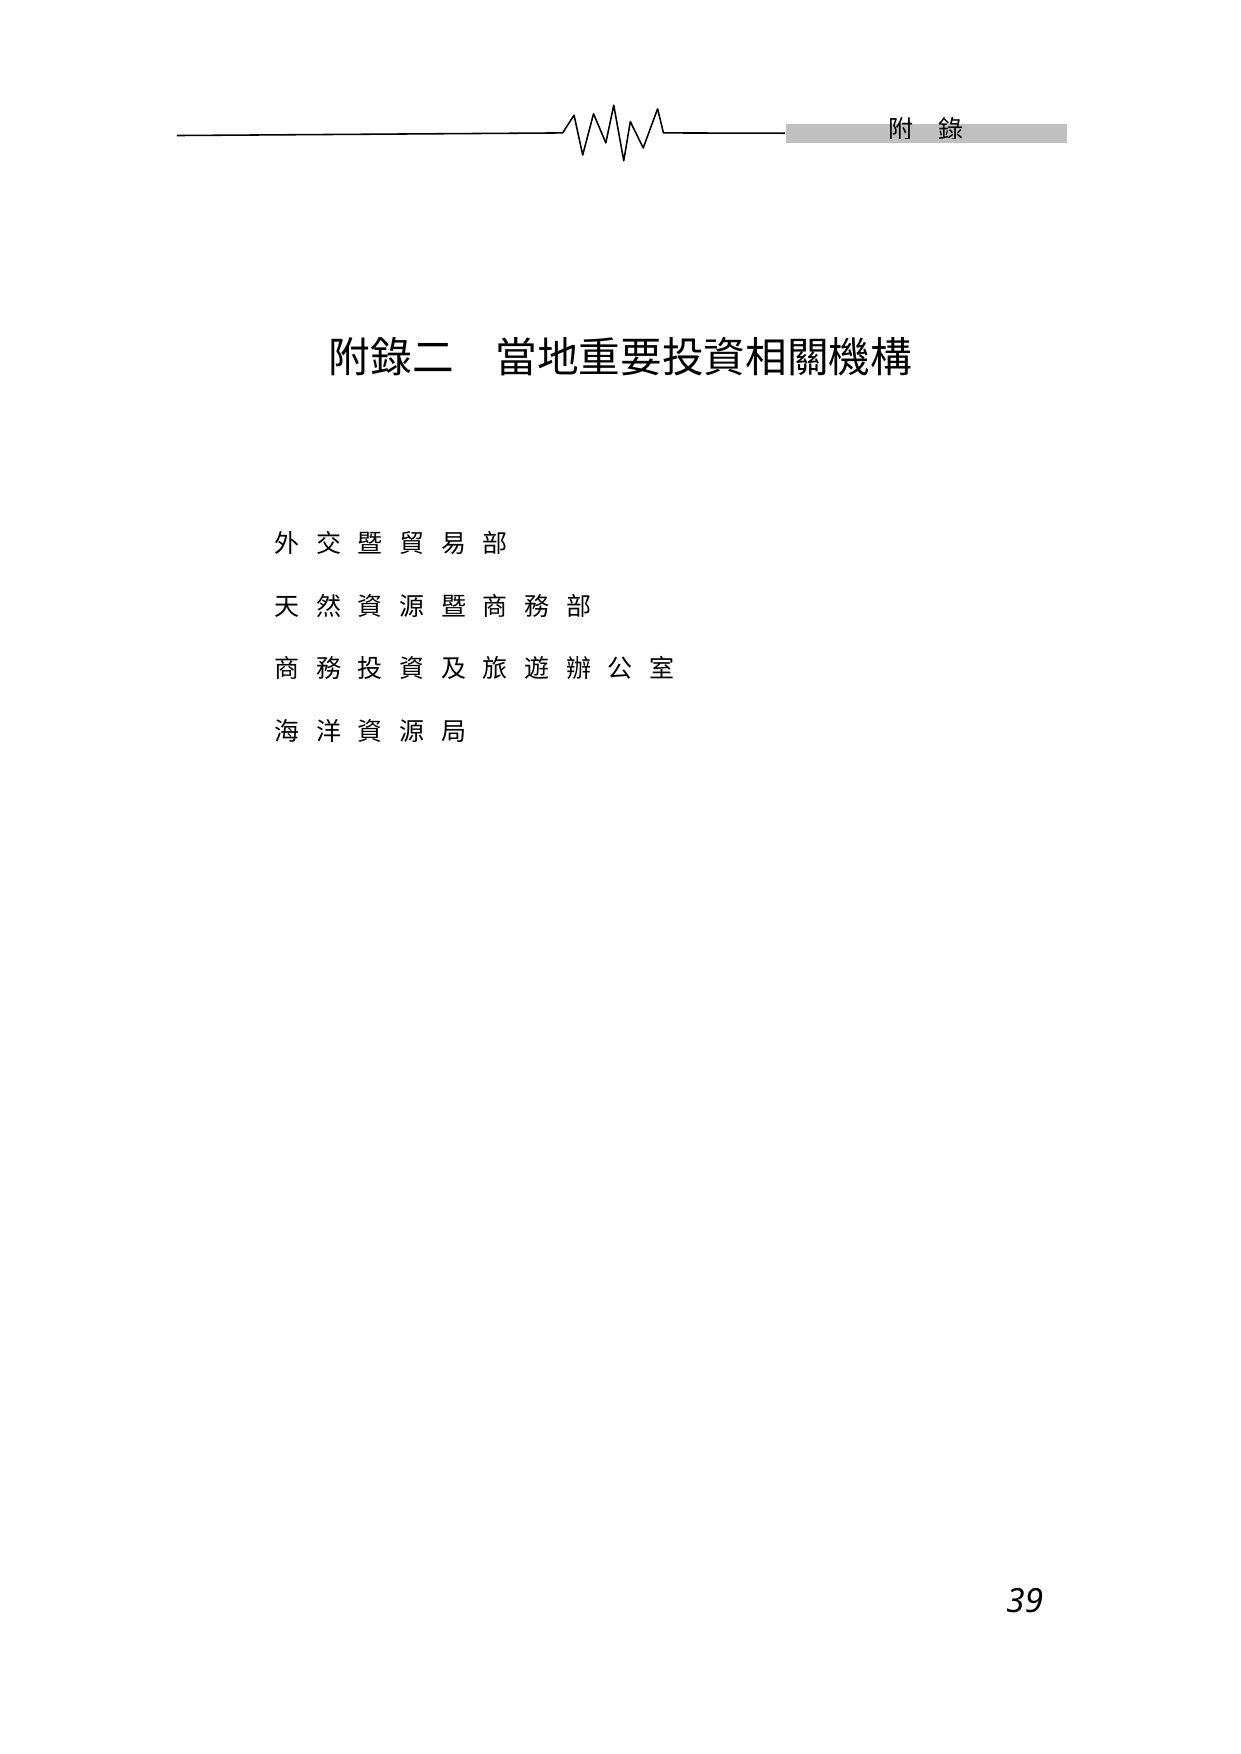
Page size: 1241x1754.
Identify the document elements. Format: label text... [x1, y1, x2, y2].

text 商務投資及旅遊辦公室 [183, 625, 1058, 688]
text 外交暨貿易部 [183, 500, 1058, 563]
text 海洋資源局 [183, 688, 1058, 750]
text 天然資源暨商務部 [183, 563, 1058, 625]
text 附錄二 當地重要投資相關機構 [183, 313, 1058, 375]
